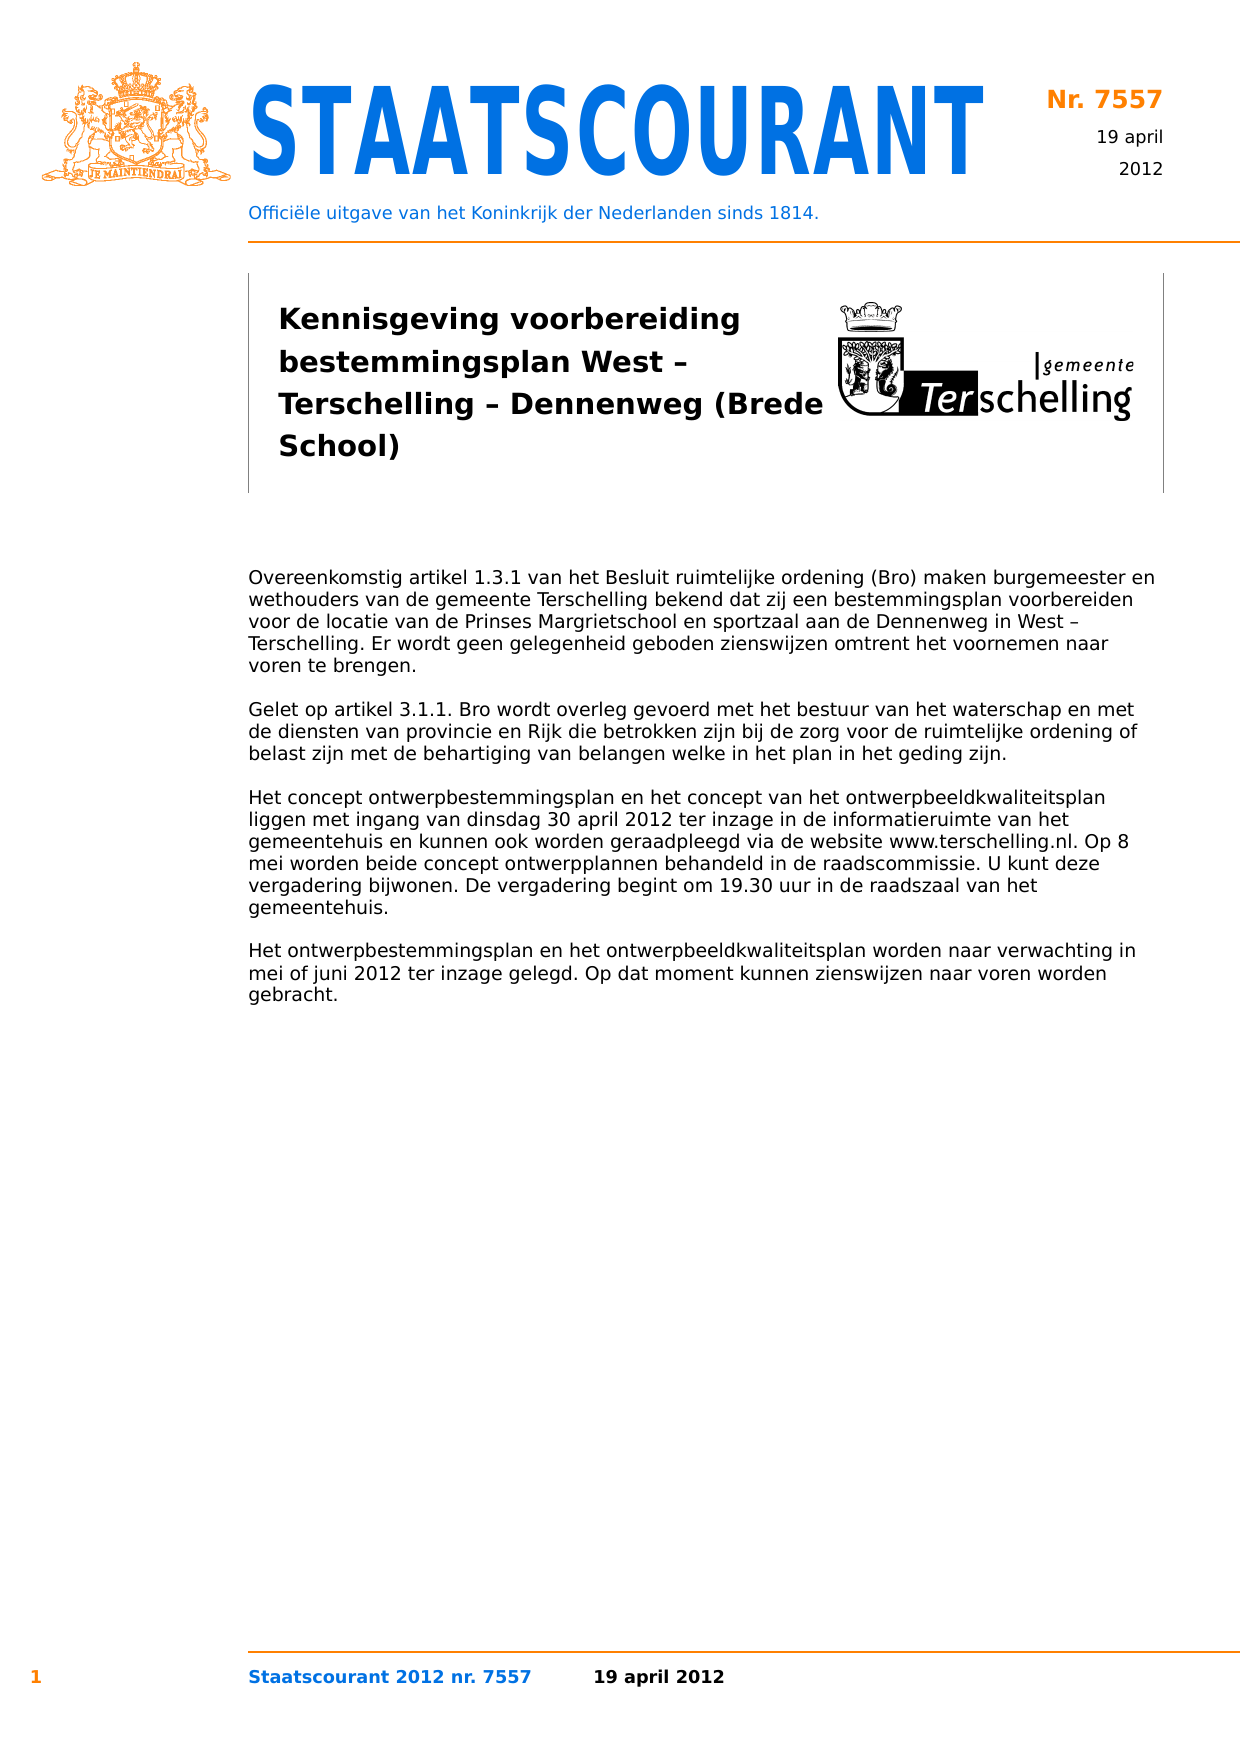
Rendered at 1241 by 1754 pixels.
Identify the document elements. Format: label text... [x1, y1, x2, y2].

text Gelet op artikel 3.1.1. Bro wordt overleg gevoerd met het bestuur van het waterschap en met de diensten van provincie en Rijk die betrokken zijn bij de zorg voor de ruimtelijke ordening of belast zijn met de behartiging van belangen welke in het plan in het geding zijn. [248, 699, 1163, 765]
picture [838, 302, 1134, 421]
text Het concept ontwerpbestemmingsplan en het concept van het ontwerpbeeldkwaliteitsplan liggen met ingang van dinsdag 30 april 2012 ter inzage in de informatieruimte van het gemeentehuis en kunnen ook worden geraadpleegd via de website www.terschelling.nl. Op 8 mei worden beide concept ontwerpplannen behandeld in de raadscommissie. U kunt deze vergadering bijwonen. De vergadering begint om 19.30 uur in de raadszaal van het gemeentehuis. [248, 787, 1163, 918]
table_cell 2012 [998, 153, 1240, 203]
text Het ontwerpbestemmingsplan en het ontwerpbeeldkwaliteitsplan worden naar verwachting in mei of juni 2012 ter inzage gelegd. Op dat moment kunnen zienswijzen naar voren worden gebracht. [248, 940, 1163, 1006]
table_header Nr. 7557 [998, 62, 1240, 121]
table_header [25, 62, 248, 241]
subtitle Kennisgeving voorbereiding bestemmingsplan West – Terschelling – Dennenweg (Brede School) [249, 273, 1163, 493]
table_cell 19 april [998, 121, 1240, 153]
picture [41, 62, 231, 186]
table_header STAATSCOURANT [248, 62, 998, 203]
table_cell Officiële uitgave van het Koninkrijk der Nederlanden sinds 1814. [248, 203, 1240, 241]
text Overeenkomstig artikel 1.3.1 van het Besluit ruimtelijke ordening (Bro) maken burgemeester en wethouders van de gemeente Terschelling bekend dat zij een bestemmingsplan voorbereiden voor de locatie van de Prinses Margrietschool en sportzaal aan de Dennenweg in West – Terschelling. Er wordt geen gelegenheid geboden zienswijzen omtrent het voornemen naar voren te brengen. [248, 567, 1163, 677]
